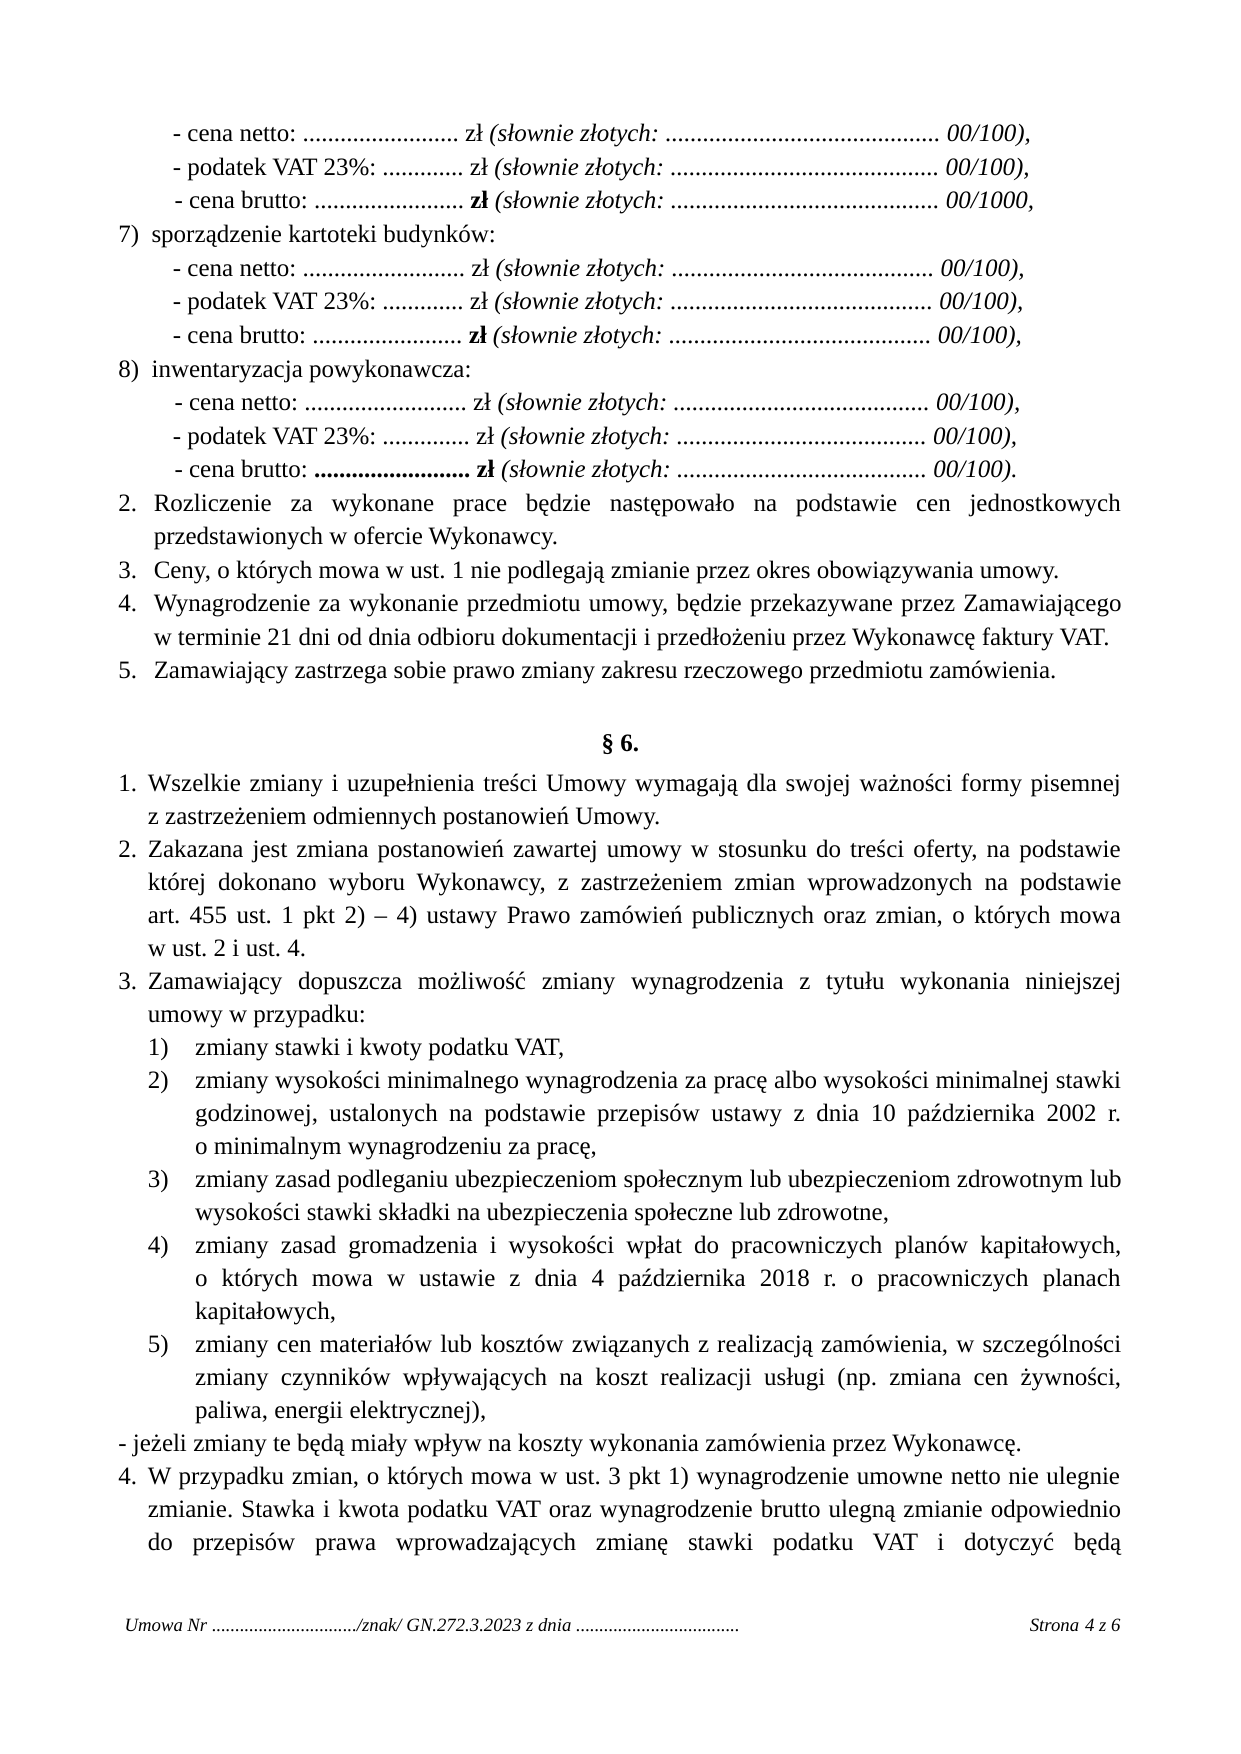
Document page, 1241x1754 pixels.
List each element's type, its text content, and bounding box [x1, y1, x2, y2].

list Zamawiający zastrzega sobie prawo zmiany zakresu rzeczowego przedmiotu zamówienia. [118, 655, 1122, 684]
list zmiany cen materiałów lub kosztów związanych z realizacją zamówienia, w szczególności zmiany czynników wpływających na koszt realizacji usługi (np. zmiana cen żywności, paliwa, energii elektrycznej), [148, 1329, 1122, 1424]
list Wynagrodzenie za wykonanie przedmiotu umowy, będzie przekazywane przez Zamawiającego w terminie 21 dni od dnia odbioru dokumentacji i przedłożeniu przez Wykonawcę faktury VAT. [118, 588, 1122, 650]
text 7) sporządzenie kartoteki budynków: [118, 219, 1122, 248]
text - jeżeli zmiany te będą miały wpływ na koszty wykonania zamówienia przez Wykonawcę. [118, 1428, 1122, 1457]
list Rozliczenie za wykonane prace będzie następowało na podstawie cen jednostkowych przedstawionych w ofercie Wykonawcy. [118, 488, 1122, 550]
list - podatek VAT 23%: .............. zł (słownie złotych: ........................................ 00/100), [112, 421, 1122, 450]
text - cena brutto: ......................... zł (słownie złotych: ........................................ 00/100). [118, 454, 1122, 483]
list - podatek VAT 23%: ............. zł (słownie złotych: .......................................... 00/100), [112, 286, 1122, 315]
list zmiany zasad gromadzenia i wysokości wpłat do pracowniczych planów kapitałowych, o których mowa w ustawie z dnia 4 października 2018 r. o pracowniczych planach kapitałowych, [148, 1230, 1122, 1325]
text - cena brutto: ........................ zł (słownie złotych: ........................................... 00/1000, [118, 185, 1122, 214]
list Ceny, o których mowa w ust. 1 nie podlegają zmianie przez okres obowiązywania umowy. [118, 555, 1122, 584]
list - cena netto: .......................... zł (słownie złotych: .......................................... 00/100), [112, 253, 1122, 281]
list Zamawiający dopuszcza możliwość zmiany wynagrodzenia z tytułu wykonania niniejszej umowy w przypadku: [118, 966, 1122, 1028]
subtitle § 6. [118, 728, 1122, 757]
list zmiany zasad podleganiu ubezpieczeniom społecznym lub ubezpieczeniom zdrowotnym lub wysokości stawki składki na ubezpieczenia społeczne lub zdrowotne, [148, 1164, 1122, 1226]
list zmiany wysokości minimalnego wynagrodzenia za pracę albo wysokości minimalnej stawki godzinowej, ustalonych na podstawie przepisów ustawy z dnia 10 października 2002 r. o minimalnym wynagrodzeniu za pracę, [148, 1065, 1122, 1160]
list Zakazana jest zmiana postanowień zawartej umowy w stosunku do treści oferty, na podstawie której dokonano wyboru Wykonawcy, z zastrzeżeniem zmian wprowadzonych na podstawie art. 455 ust. 1 pkt 2) – 4) ustawy Prawo zamówień publicznych oraz zmian, o których mowa w ust. 2 i ust. 4. [118, 834, 1122, 962]
text - cena netto: .......................... zł (słownie złotych: ......................................... 00/100), [118, 387, 1122, 416]
list - podatek VAT 23%: ............. zł (słownie złotych: ........................................... 00/100), [112, 152, 1122, 181]
list W przypadku zmian, o których mowa w ust. 3 pkt 1) wynagrodzenie umowne netto nie ulegnie zmianie. Stawka i kwota podatku VAT oraz wynagrodzenie brutto ulegną zmianie odpowiednio do przepisów prawa wprowadzających zmianę stawki podatku VAT i dotyczyć będą [118, 1461, 1122, 1556]
list - cena brutto: ........................ zł (słownie złotych: .......................................... 00/100), [112, 320, 1122, 349]
list zmiany stawki i kwoty podatku VAT, [148, 1032, 1122, 1061]
list Wszelkie zmiany i uzupełnienia treści Umowy wymagają dla swojej ważności formy pisemnej z zastrzeżeniem odmiennych postanowień Umowy. [118, 768, 1122, 830]
text 8) inwentaryzacja powykonawcza: [118, 354, 1122, 382]
list - cena netto: ......................... zł (słownie złotych: ............................................ 00/100), [112, 118, 1122, 147]
